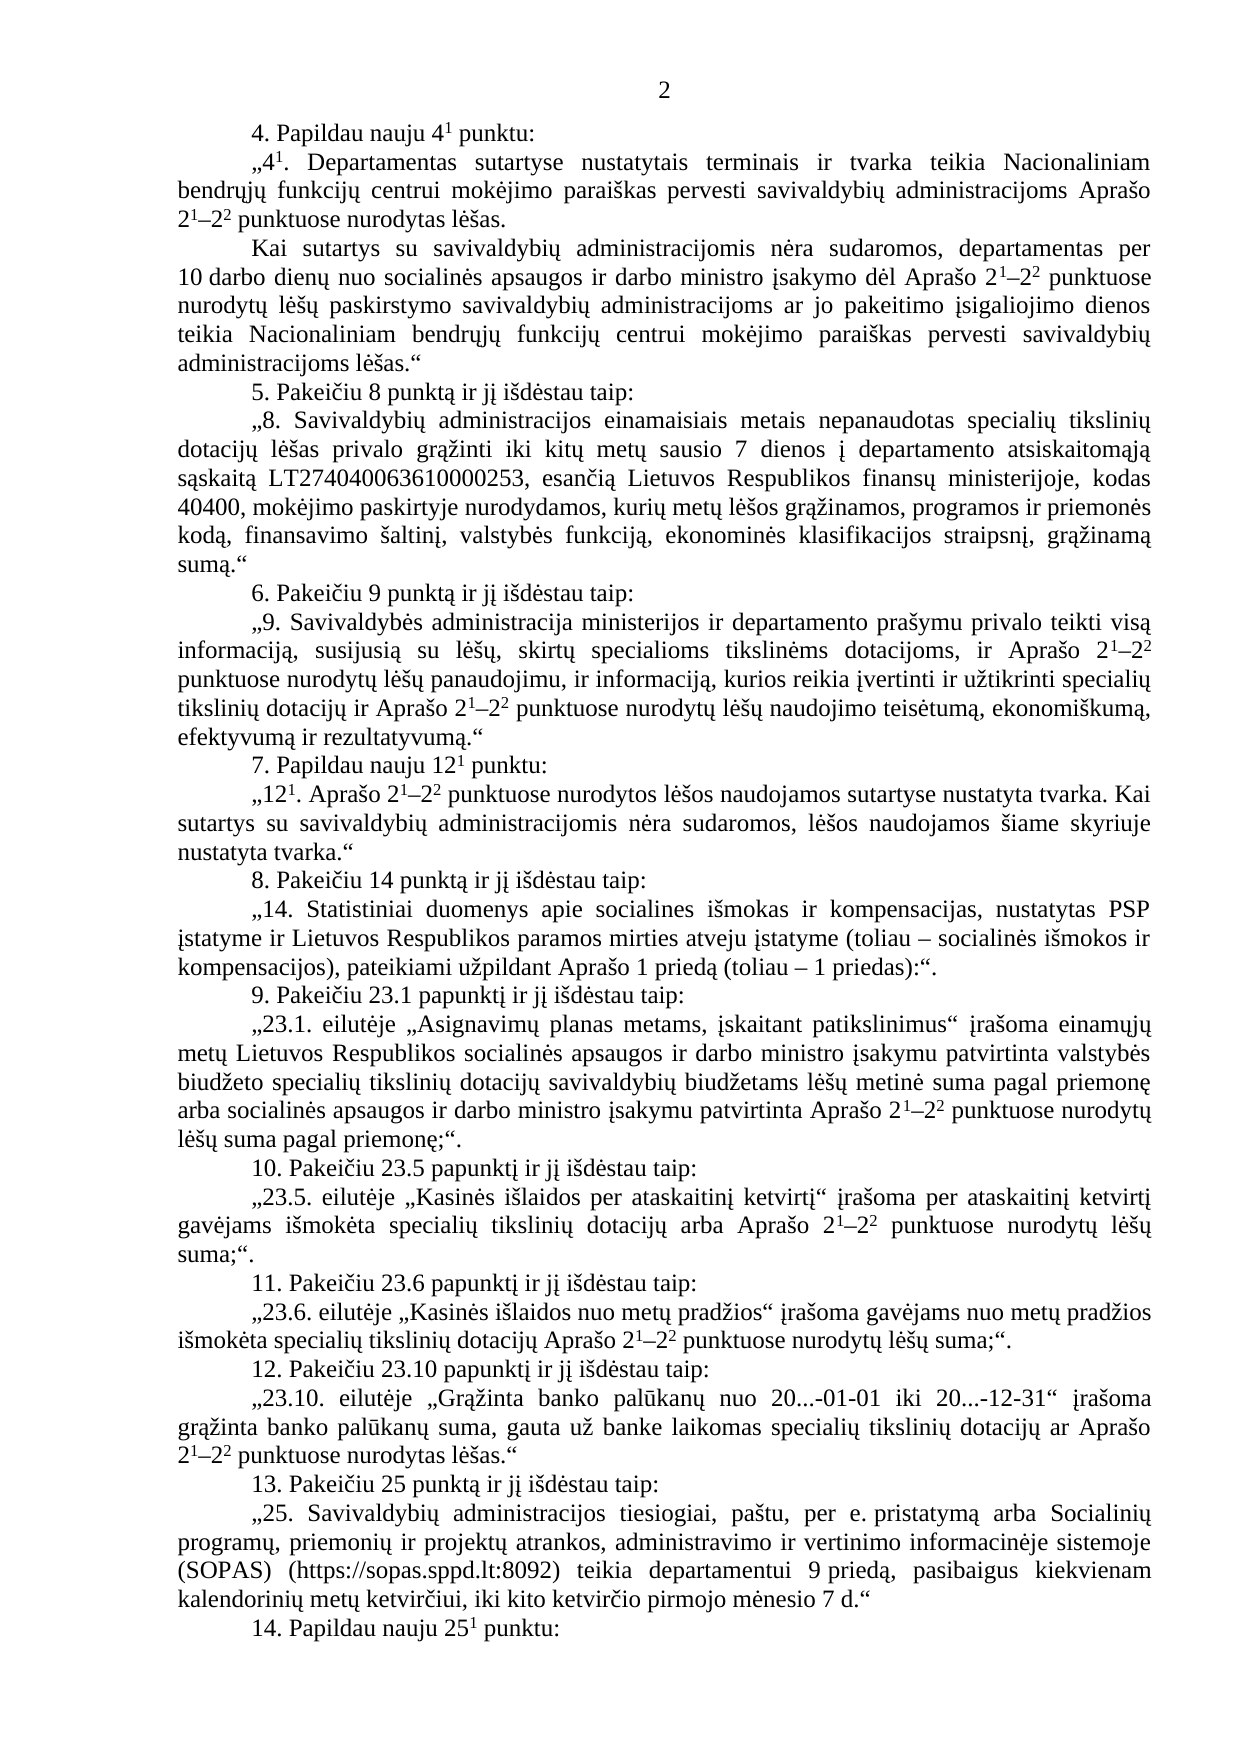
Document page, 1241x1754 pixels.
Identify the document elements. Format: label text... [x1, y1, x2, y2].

text 8. Pakeičiu 14 punktą ir jį išdėstau taip: [177, 866, 1152, 894]
text 11. Pakeičiu 23.6 papunktį ir jį išdėstau taip: [177, 1268, 1152, 1297]
text 9. Pakeičiu 23.1 papunktį ir jį išdėstau taip: [177, 981, 1152, 1009]
text 13. Pakeičiu 25 punktą ir jį išdėstau taip: [177, 1469, 1152, 1498]
text „23.10. eilutėje „Grąžinta banko palūkanų nuo 20...-01-01 iki 20...-12-31“ įrašoma grąžinta banko palūkanų suma, gauta už banke laikomas specialių tikslinių dotacijų ar Aprašo 21–22 punktuose nurodytas lėšas.“ [177, 1383, 1152, 1469]
text „23.5. eilutėje „Kasinės išlaidos per ataskaitinį ketvirtį“ įrašoma per ataskaitinį ketvirtį gavėjams išmokėta specialių tikslinių dotacijų arba Aprašo 21–22 punktuose nurodytų lėšų suma;“. [177, 1182, 1152, 1268]
text „14. Statistiniai duomenys apie socialines išmokas ir kompensacijas, nustatytas PSP įstatyme ir Lietuvos Respublikos paramos mirties atveju įstatyme (toliau – socialinės išmokos ir kompensacijos), pateikiami užpildant Aprašo 1 priedą (toliau – 1 priedas):“. [177, 894, 1152, 981]
text „25. Savivaldybių administracijos tiesiogiai, paštu, per e. pristatymą arba Socialinių programų, priemonių ir projektų atrankos, administravimo ir vertinimo informacinėje sistemoje (SOPAS) (https://sopas.sppd.lt:8092) teikia departamentui 9 priedą, pasibaigus kiekvienam kalendorinių metų ketvirčiui, iki kito ketvirčio pirmojo mėnesio 7 d.“ [177, 1498, 1152, 1613]
text „9. Savivaldybės administracija ministerijos ir departamento prašymu privalo teikti visą informaciją, susijusią su lėšų, skirtų specialioms tikslinėms dotacijoms, ir Aprašo 21–22 punktuose nurodytų lėšų panaudojimu, ir informaciją, kurios reikia įvertinti ir užtikrinti specialių tikslinių dotacijų ir Aprašo 21–22 punktuose nurodytų lėšų naudojimo teisėtumą, ekonomiškumą, efektyvumą ir rezultatyvumą.“ [177, 607, 1152, 751]
text 12. Pakeičiu 23.10 papunktį ir jį išdėstau taip: [177, 1354, 1152, 1383]
text „8. Savivaldybių administracijos einamaisiais metais nepanaudotas specialių tikslinių dotacijų lėšas privalo grąžinti iki kitų metų sausio 7 dienos į departamento atsiskaitomąją sąskaitą LT274040063610000253, esančią Lietuvos Respublikos finansų ministerijoje, kodas 40400, mokėjimo paskirtyje nurodydamos, kurių metų lėšos grąžinamos, programos ir priemonės kodą, finansavimo šaltinį, valstybės funkciją, ekonominės klasifikacijos straipsnį, grąžinamą sumą.“ [177, 406, 1152, 578]
text 5. Pakeičiu 8 punktą ir jį išdėstau taip: [177, 377, 1152, 406]
text 14. Papildau nauju 251 punktu: [177, 1613, 1152, 1642]
text „23.6. eilutėje „Kasinės išlaidos nuo metų pradžios“ įrašoma gavėjams nuo metų pradžios išmokėta specialių tikslinių dotacijų Aprašo 21–22 punktuose nurodytų lėšų suma;“. [177, 1297, 1152, 1354]
text „41. Departamentas sutartyse nustatytais terminais ir tvarka teikia Nacionaliniam bendrųjų funkcijų centrui mokėjimo paraiškas pervesti savivaldybių administracijoms Aprašo 21–22 punktuose nurodytas lėšas. [177, 147, 1152, 233]
text 4. Papildau nauju 41 punktu: [177, 118, 1152, 147]
text 7. Papildau nauju 121 punktu: [177, 751, 1152, 779]
text 6. Pakeičiu 9 punktą ir jį išdėstau taip: [177, 578, 1152, 607]
text Kai sutartys su savivaldybių administracijomis nėra sudaromos, departamentas per 10 darbo dienų nuo socialinės apsaugos ir darbo ministro įsakymo dėl Aprašo 21–22 punktuose nurodytų lėšų paskirstymo savivaldybių administracijoms ar jo pakeitimo įsigaliojimo dienos teikia Nacionaliniam bendrųjų funkcijų centrui mokėjimo paraiškas pervesti savivaldybių administracijoms lėšas.“ [177, 233, 1152, 377]
text „121. Aprašo 21–22 punktuose nurodytos lėšos naudojamos sutartyse nustatyta tvarka. Kai sutartys su savivaldybių administracijomis nėra sudaromos, lėšos naudojamos šiame skyriuje nustatyta tvarka.“ [177, 779, 1152, 866]
text „23.1. eilutėje „Asignavimų planas metams, įskaitant patikslinimus“ įrašoma einamųjų metų Lietuvos Respublikos socialinės apsaugos ir darbo ministro įsakymu patvirtinta valstybės biudžeto specialių tikslinių dotacijų savivaldybių biudžetams lėšų metinė suma pagal priemonę arba socialinės apsaugos ir darbo ministro įsakymu patvirtinta Aprašo 21–22 punktuose nurodytų lėšų suma pagal priemonę;“. [177, 1009, 1152, 1153]
text 10. Pakeičiu 23.5 papunktį ir jį išdėstau taip: [177, 1153, 1152, 1182]
